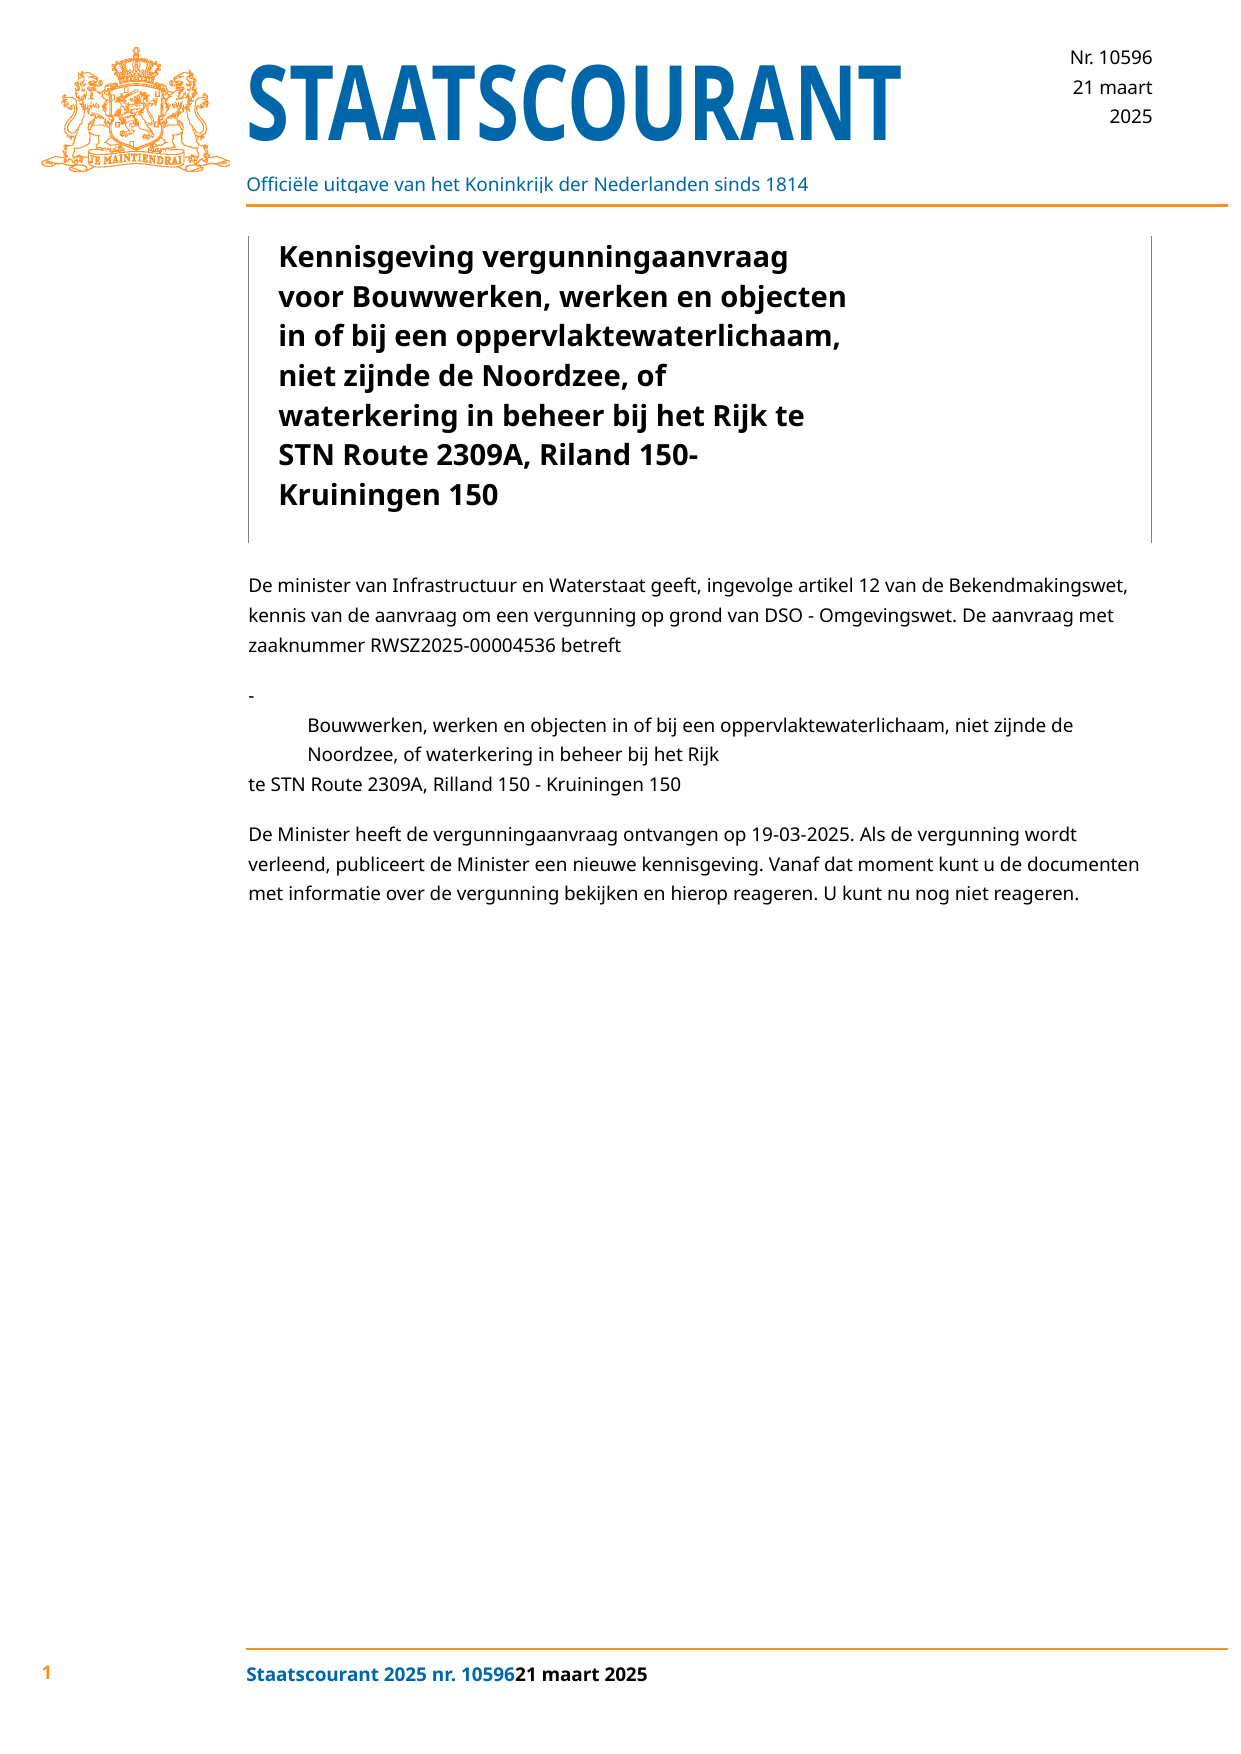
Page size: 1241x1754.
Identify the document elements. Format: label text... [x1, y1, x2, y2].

table_header [1090, 236, 1151, 413]
table_header [850, 236, 912, 413]
list Bouwwerken, werken en objecten in of bij een oppervlaktewaterlichaam, niet zijnde de Noordzee, of waterkering in beheer bij het Rijk [248, 712, 1152, 767]
table_header Kennisgeving vergunningaanvraag voor Bouwwerken, werken en objecten in of bij een oppervlaktewaterlichaam, niet zijnde de Noordzee, of waterkering in beheer bij het Rijk te STN Route 2309A, Riland 150-Kruiningen 150 [249, 236, 850, 543]
text te STN Route 2309A, Rilland 150 - Kruiningen 150 [248, 771, 1152, 797]
text De minister van Infrastructuur en Waterstaat geeft, ingevolge artikel 12 van de Bekendmakingswet, kennis van de aanvraag om een vergunning op grond van DSO - Omgevingswet. De aanvraag met zaaknummer RWSZ2025-00004536 betreft [248, 573, 1152, 658]
picture [41, 47, 231, 172]
text De Minister heeft de vergunningaanvraag ontvangen op 19-03-2025. Als de vergunning wordt verleend, publiceert de Minister een nieuwe kennisgeving. Vanaf dat moment kunt u de documenten met informatie over de vergunning bekijken en hierop reageren. U kunt nu nog niet reageren. [248, 821, 1152, 906]
picture [912, 236, 1090, 414]
table_header [850, 414, 1151, 543]
